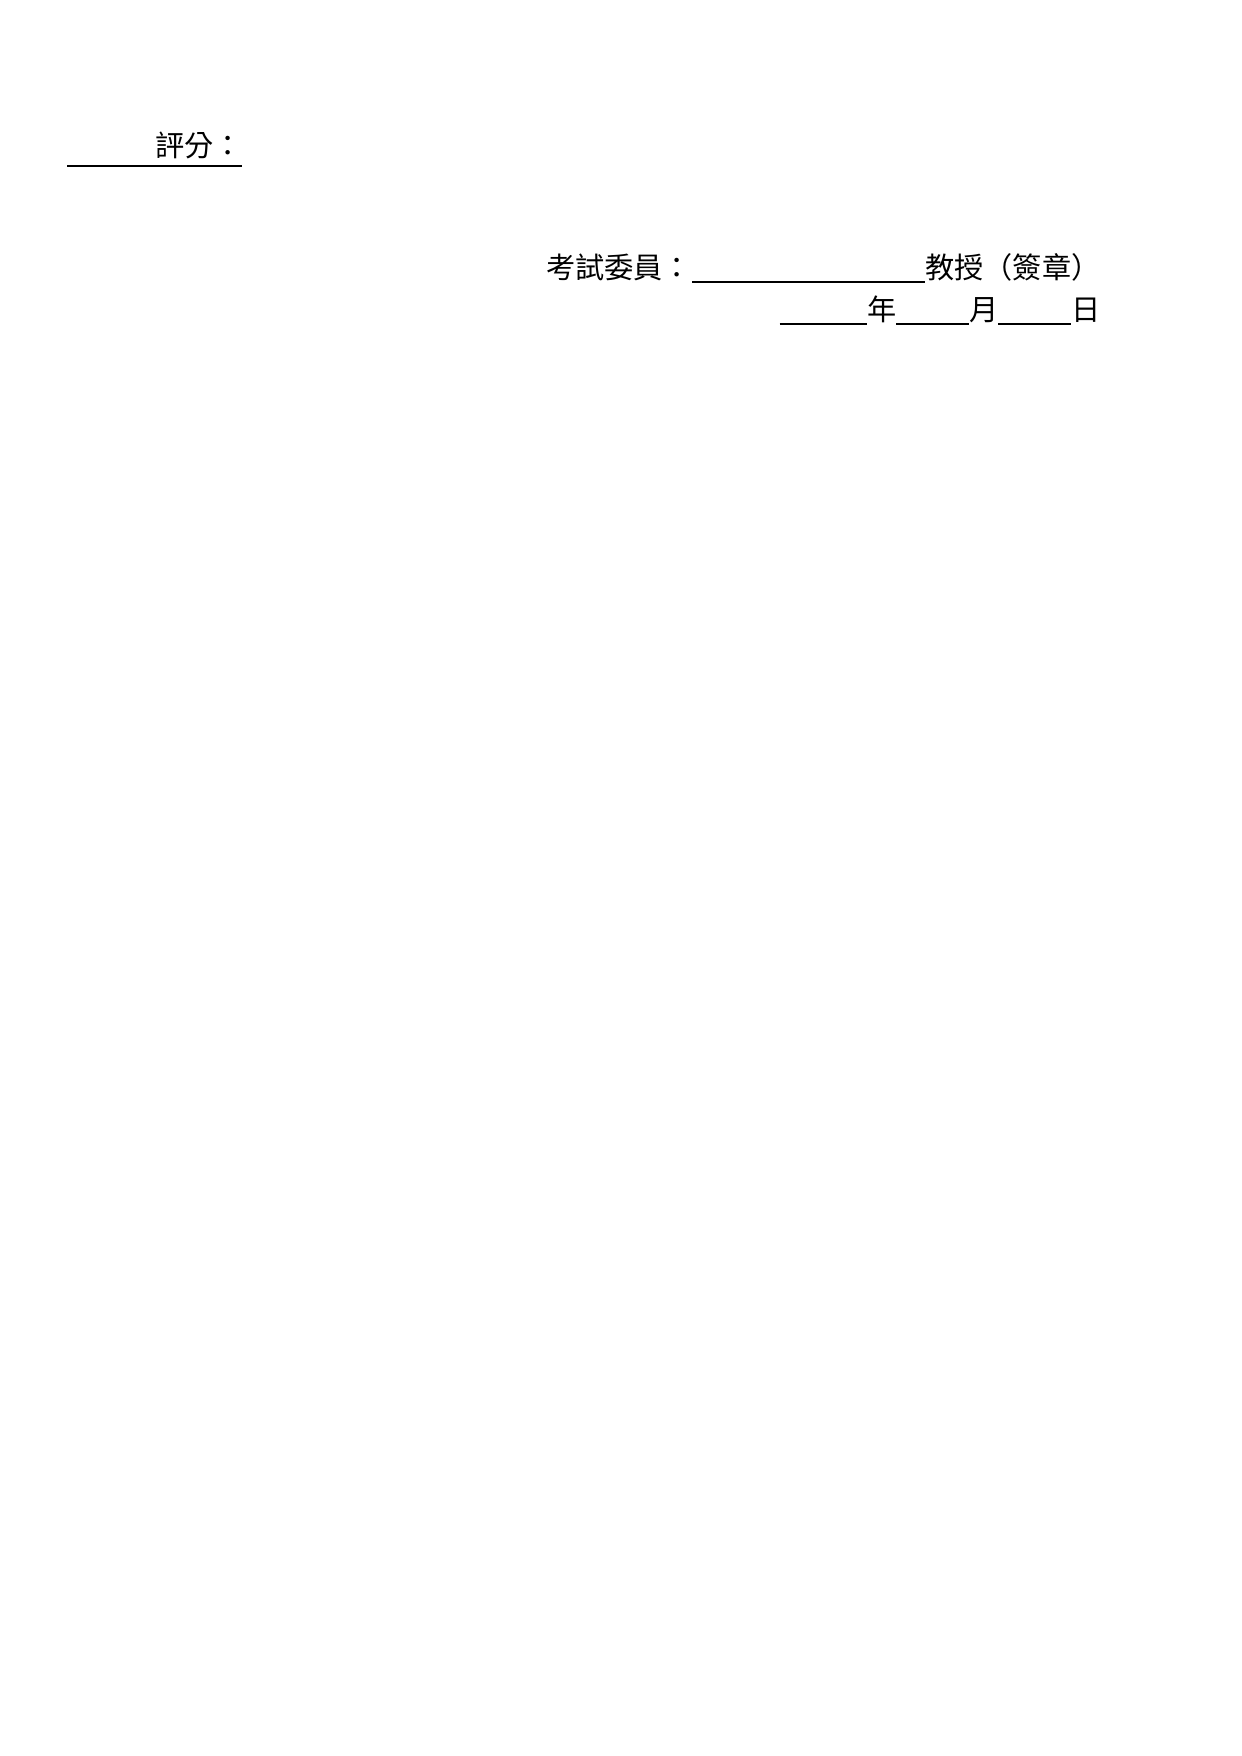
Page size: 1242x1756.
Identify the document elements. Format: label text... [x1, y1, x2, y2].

text 評分： [67, 123, 1100, 165]
text 年 月 日 [303, 287, 1100, 329]
text 考試委員： 教授（簽章） [303, 244, 1100, 287]
